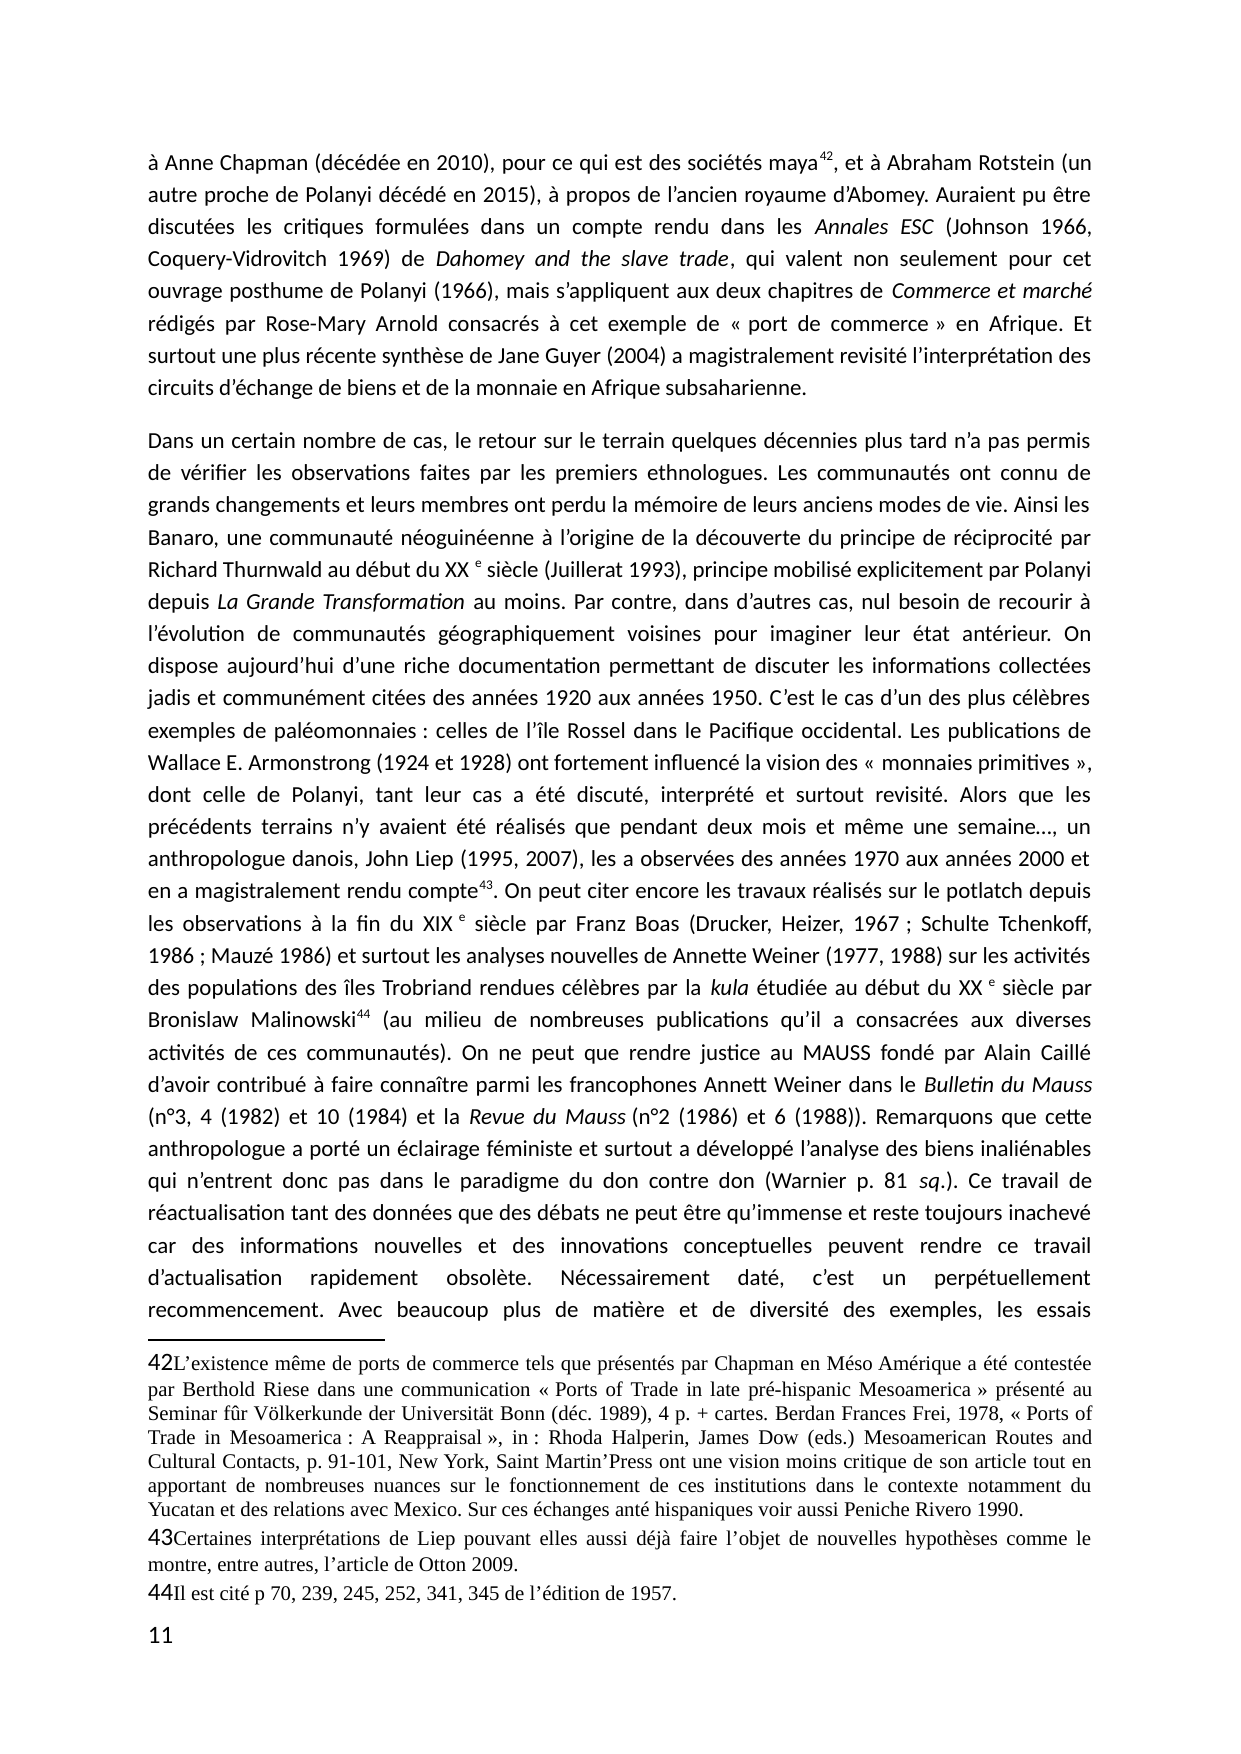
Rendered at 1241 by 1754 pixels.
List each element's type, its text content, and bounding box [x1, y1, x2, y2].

text Il est cité p 70, 239, 245, 252, 341, 345 de l’édition de 1957. [148, 1576, 1092, 1606]
text à Anne Chapman (décédée en 2010), pour ce qui est des sociétés maya, et à Abraham Rotstein (un autre proche de Polanyi décédé en 2015), à propos de l’ancien royaume d’Abomey. Auraient pu être discutées les critiques formulées dans un compte rendu dans les Annales ESC (Johnson 1966, Coquery-Vidrovitch 1969) de Dahomey and the slave trade, qui valent non seulement pour cet ouvrage posthume de Polanyi (1966), mais s’appliquent aux deux chapitres de Commerce et marché rédigés par Rose-Mary Arnold consacrés à cet exemple de « port de commerce » en Afrique. Et surtout une plus récente synthèse de Jane Guyer (2004) a magistralement revisité l’interprétation des circuits d’échange de biens et de la monnaie en Afrique subsaharienne. [148, 148, 1092, 401]
text Dans un certain nombre de cas, le retour sur le terrain quelques décennies plus tard n’a pas permis de vérifier les observations faites par les premiers ethnologues. Les communautés ont connu de grands changements et leurs membres ont perdu la mémoire de leurs anciens modes de vie. Ainsi les Banaro, une communauté néoguinéenne à l’origine de la découverte du principe de réciprocité par Richard Thurnwald au début du XX e siècle (Juillerat 1993), principe mobilisé explicitement par Polanyi depuis La Grande Transformation au moins. Par contre, dans d’autres cas, nul besoin de recourir à l’évolution de communautés géographiquement voisines pour imaginer leur état antérieur. On dispose aujourd’hui d’une riche documentation permettant de discuter les informations collectées jadis et communément citées des années 1920 aux années 1950. C’est le cas d’un des plus célèbres exemples de paléomonnaies : celles de l’île Rossel dans le Pacifique occidental. Les publications de Wallace E. Armonstrong (1924 et 1928) ont fortement influencé la vision des « monnaies primitives », dont celle de Polanyi, tant leur cas a été discuté, interprété et surtout revisité. Alors que les précédents terrains n’y avaient été réalisés que pendant deux mois et même une semaine…, un anthropologue danois, John Liep (1995, 2007), les a observées des années 1970 aux années 2000 et en a magistralement rendu compte. On peut citer encore les travaux réalisés sur le potlatch depuis les observations à la fin du XIX e siècle par Franz Boas (Drucker, Heizer, 1967 ; Schulte Tchenkoff, 1986 ; Mauzé 1986) et surtout les analyses nouvelles de Annette Weiner (1977, 1988) sur les activités des populations des îles Trobriand rendues célèbres par la kula étudiée au début du XX e siècle par Bronislaw Malinowski (au milieu de nombreuses publications qu’il a consacrées aux diverses activités de ces communautés). On ne peut que rendre justice au MAUSS fondé par Alain Caillé d’avoir contribué à faire connaître parmi les francophones Annett Weiner dans le Bulletin du Mauss (n°3, 4 (1982) et 10 (1984) et la Revue du Mauss (n°2 (1986) et 6 (1988)). Remarquons que cette anthropologue a porté un éclairage féministe et surtout a développé l’analyse des biens inaliénables qui n’entrent donc pas dans le paradigme du don contre don (Warnier p. 81 sq.). Ce travail de réactualisation tant des données que des débats ne peut être qu’immense et reste toujours inachevé car des informations nouvelles et des innovations conceptuelles peuvent rendre ce travail d’actualisation rapidement obsolète. Nécessairement daté, c’est un perpétuellement recommencement. Avec beaucoup plus de matière et de diversité des exemples, les essais [148, 426, 1092, 1323]
text L’existence même de ports de commerce tels que présentés par Chapman en Méso Amérique a été contestée par Berthold Riese dans une communication « Ports of Trade in late pré-hispanic Mesoamerica » présenté au Seminar fûr Völkerkunde der Universität Bonn (déc. 1989), 4 p. + cartes. Berdan Frances Frei, 1978, « Ports of Trade in Mesoamerica : A Reappraisal », in : Rhoda Halperin, James Dow (eds.) Mesoamerican Routes and Cultural Contacts, p. 91-101, New York, Saint Martin’Press ont une vision moins critique de son article tout en apportant de nombreuses nuances sur le fonctionnement de ces institutions dans le contexte notamment du Yucatan et des relations avec Mexico. Sur ces échanges anté hispaniques voir aussi Peniche Rivero 1990. [148, 1346, 1092, 1521]
text Certaines interprétations de Liep pouvant elles aussi déjà faire l’objet de nouvelles hypothèses comme le montre, entre autres, l’article de Otton 2009. [148, 1521, 1092, 1576]
